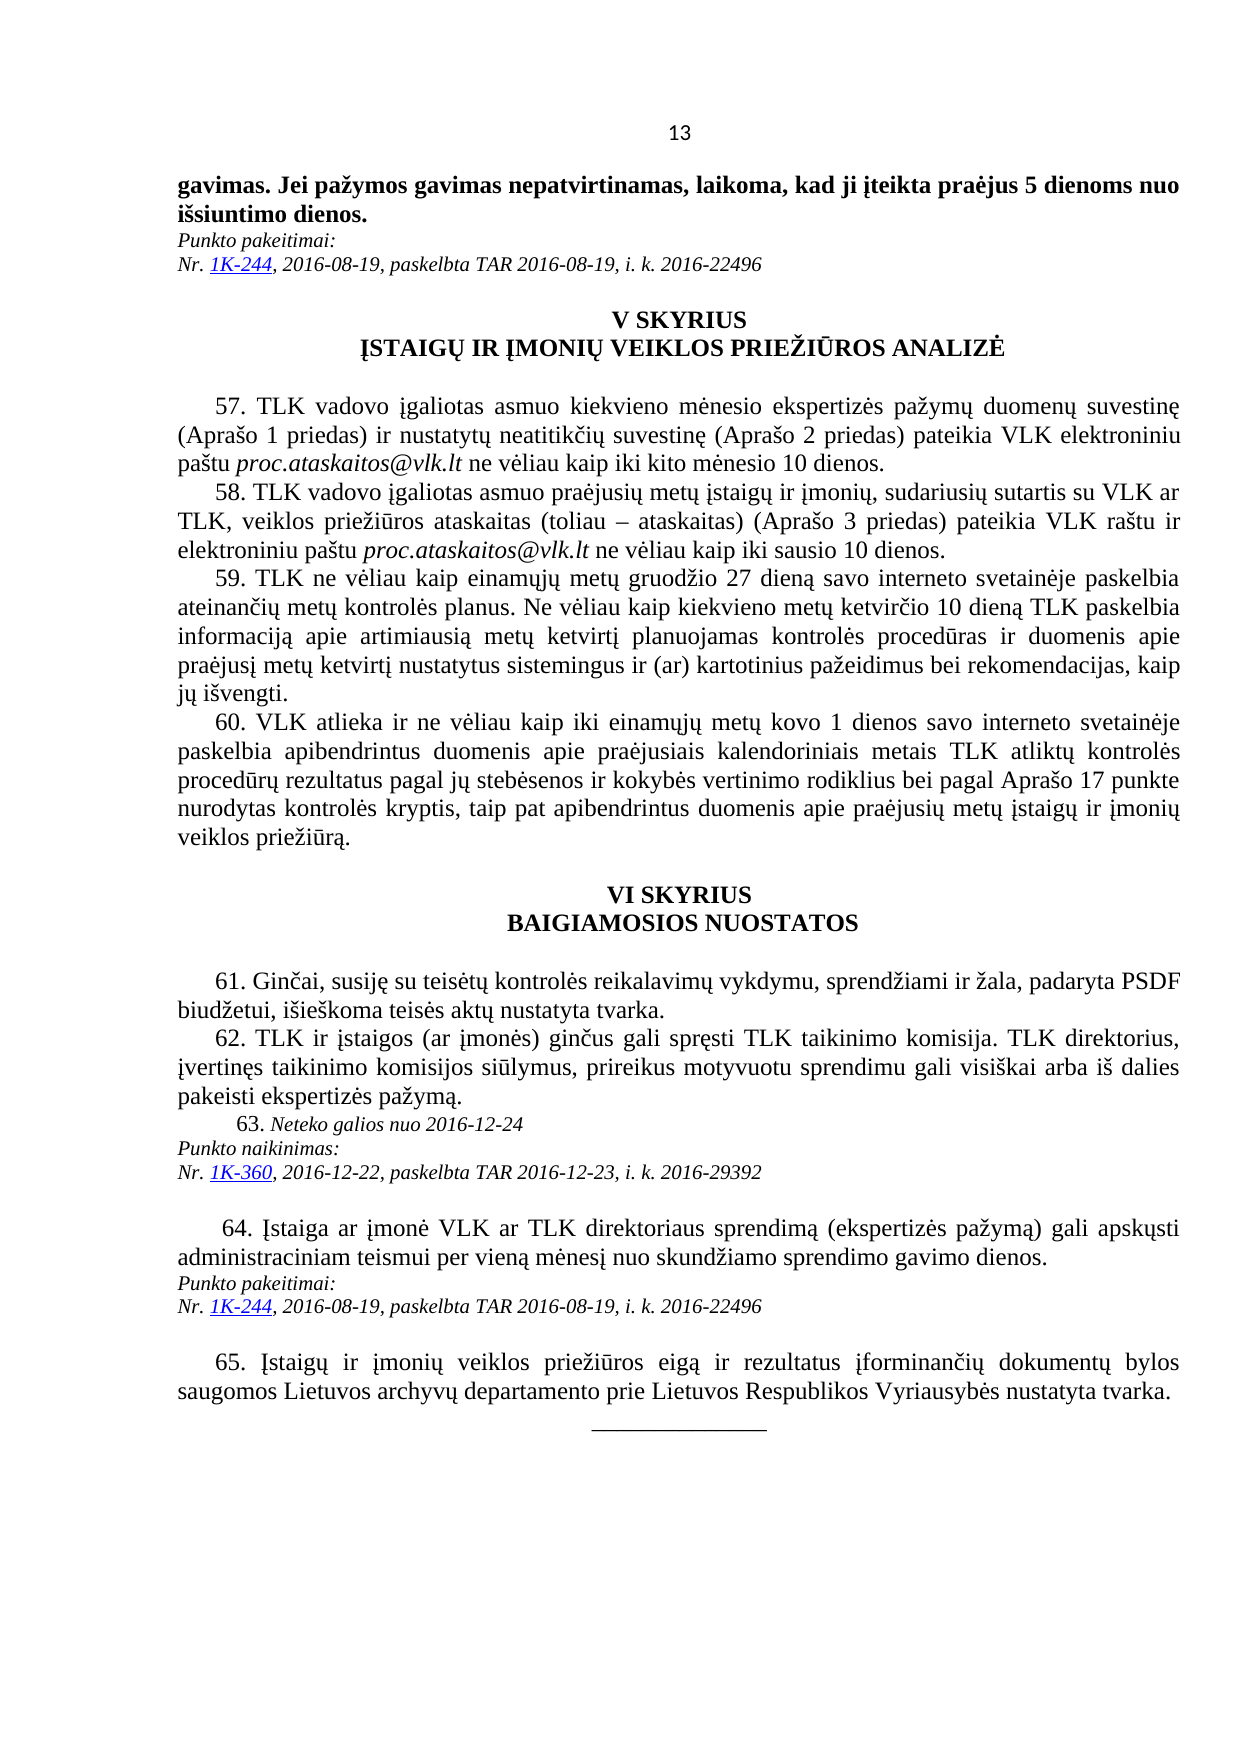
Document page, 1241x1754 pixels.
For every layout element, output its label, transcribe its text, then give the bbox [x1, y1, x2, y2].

text 57. TLK vadovo įgaliotas asmuo kiekvieno mėnesio ekspertizės pažymų duomenų suvestinę (Aprašo 1 priedas) ir nustatytų neatitikčių suvestinę (Aprašo 2 priedas) pateikia VLK elektroniniu paštu proc.ataskaitos@vlk.lt ne vėliau kaip iki kito mėnesio 10 dienos. [177, 391, 1181, 477]
text 59. TLK ne vėliau kaip einamųjų metų gruodžio 27 dieną savo interneto svetainėje paskelbia ateinančių metų kontrolės planus. Ne vėliau kaip kiekvieno metų ketvirčio 10 dieną TLK paskelbia informaciją apie artimiausią metų ketvirtį planuojamas kontrolės procedūras ir duomenis apie praėjusį metų ketvirtį nustatytus sistemingus ir (ar) kartotinius pažeidimus bei rekomendacijas, kaip jų išvengti. [177, 563, 1181, 707]
text ______________ [177, 1405, 1181, 1433]
text ĮSTAIGŲ IR ĮMONIŲ VEIKLOS PRIEŽIŪROS ANALIZĖ [177, 333, 1181, 362]
text 62. TLK ir įstaigos (ar įmonės) ginčus gali spręsti TLK taikinimo komisija. TLK direktorius, įvertinęs taikinimo komisijos siūlymus, prireikus motyvuotu sprendimu gali visiškai arba iš dalies pakeisti ekspertizės pažymą. [177, 1023, 1181, 1110]
text 58. TLK vadovo įgaliotas asmuo praėjusių metų įstaigų ir įmonių, sudariusių sutartis su VLK ar TLK, veiklos priežiūros ataskaitas (toliau – ataskaitas) (Aprašo 3 priedas) pateikia VLK raštu ir elektroniniu paštu proc.ataskaitos@vlk.lt ne vėliau kaip iki sausio 10 dienos. [177, 477, 1181, 563]
text Punkto naikinimas: [177, 1136, 1181, 1160]
text 61. Ginčai, susiję su teisėtų kontrolės reikalavimų vykdymu, sprendžiami ir žala, padaryta PSDF biudžetui, išieškoma teisės aktų nustatyta tvarka. [177, 966, 1181, 1023]
text Nr. 1K-244, 2016-08-19, paskelbta TAR 2016-08-19, i. k. 2016-22496 [177, 1294, 1181, 1318]
text Punkto pakeitimai: [177, 1270, 1181, 1294]
text BAIGIAMOSIOS NUOSTATOS [177, 908, 1181, 937]
text 64. Įstaiga ar įmonė VLK ar TLK direktoriaus sprendimą (ekspertizės pažymą) gali apskųsti administraciniam teismui per vieną mėnesį nuo skundžiamo sprendimo gavimo dienos. [177, 1213, 1181, 1270]
text Nr. 1K-360, 2016-12-22, paskelbta TAR 2016-12-23, i. k. 2016-29392 [177, 1160, 1181, 1184]
text Nr. 1K-244, 2016-08-19, paskelbta TAR 2016-08-19, i. k. 2016-22496 [177, 252, 1181, 276]
text 63. Neteko galios nuo 2016-12-24 [177, 1110, 1181, 1136]
text 65. Įstaigų ir įmonių veiklos priežiūros eigą ir rezultatus įforminančių dokumentų bylos saugomos Lietuvos archyvų departamento prie Lietuvos Respublikos Vyriausybės nustatyta tvarka. [177, 1347, 1181, 1405]
text VI SKYRIUS [177, 880, 1181, 908]
text 60. VLK atlieka ir ne vėliau kaip iki einamųjų metų kovo 1 dienos savo interneto svetainėje paskelbia apibendrintus duomenis apie praėjusiais kalendoriniais metais TLK atliktų kontrolės procedūrų rezultatus pagal jų stebėsenos ir kokybės vertinimo rodiklius bei pagal Aprašo 17 punkte nurodytas kontrolės kryptis, taip pat apibendrintus duomenis apie praėjusių metų įstaigų ir įmonių veiklos priežiūrą. [177, 707, 1181, 851]
text gavimas. Jei pažymos gavimas nepatvirtinamas, laikoma, kad ji įteikta praėjus 5 dienoms nuo išsiuntimo dienos. [177, 170, 1181, 228]
text V SKYRIUS [177, 305, 1181, 333]
text Punkto pakeitimai: [177, 228, 1181, 252]
